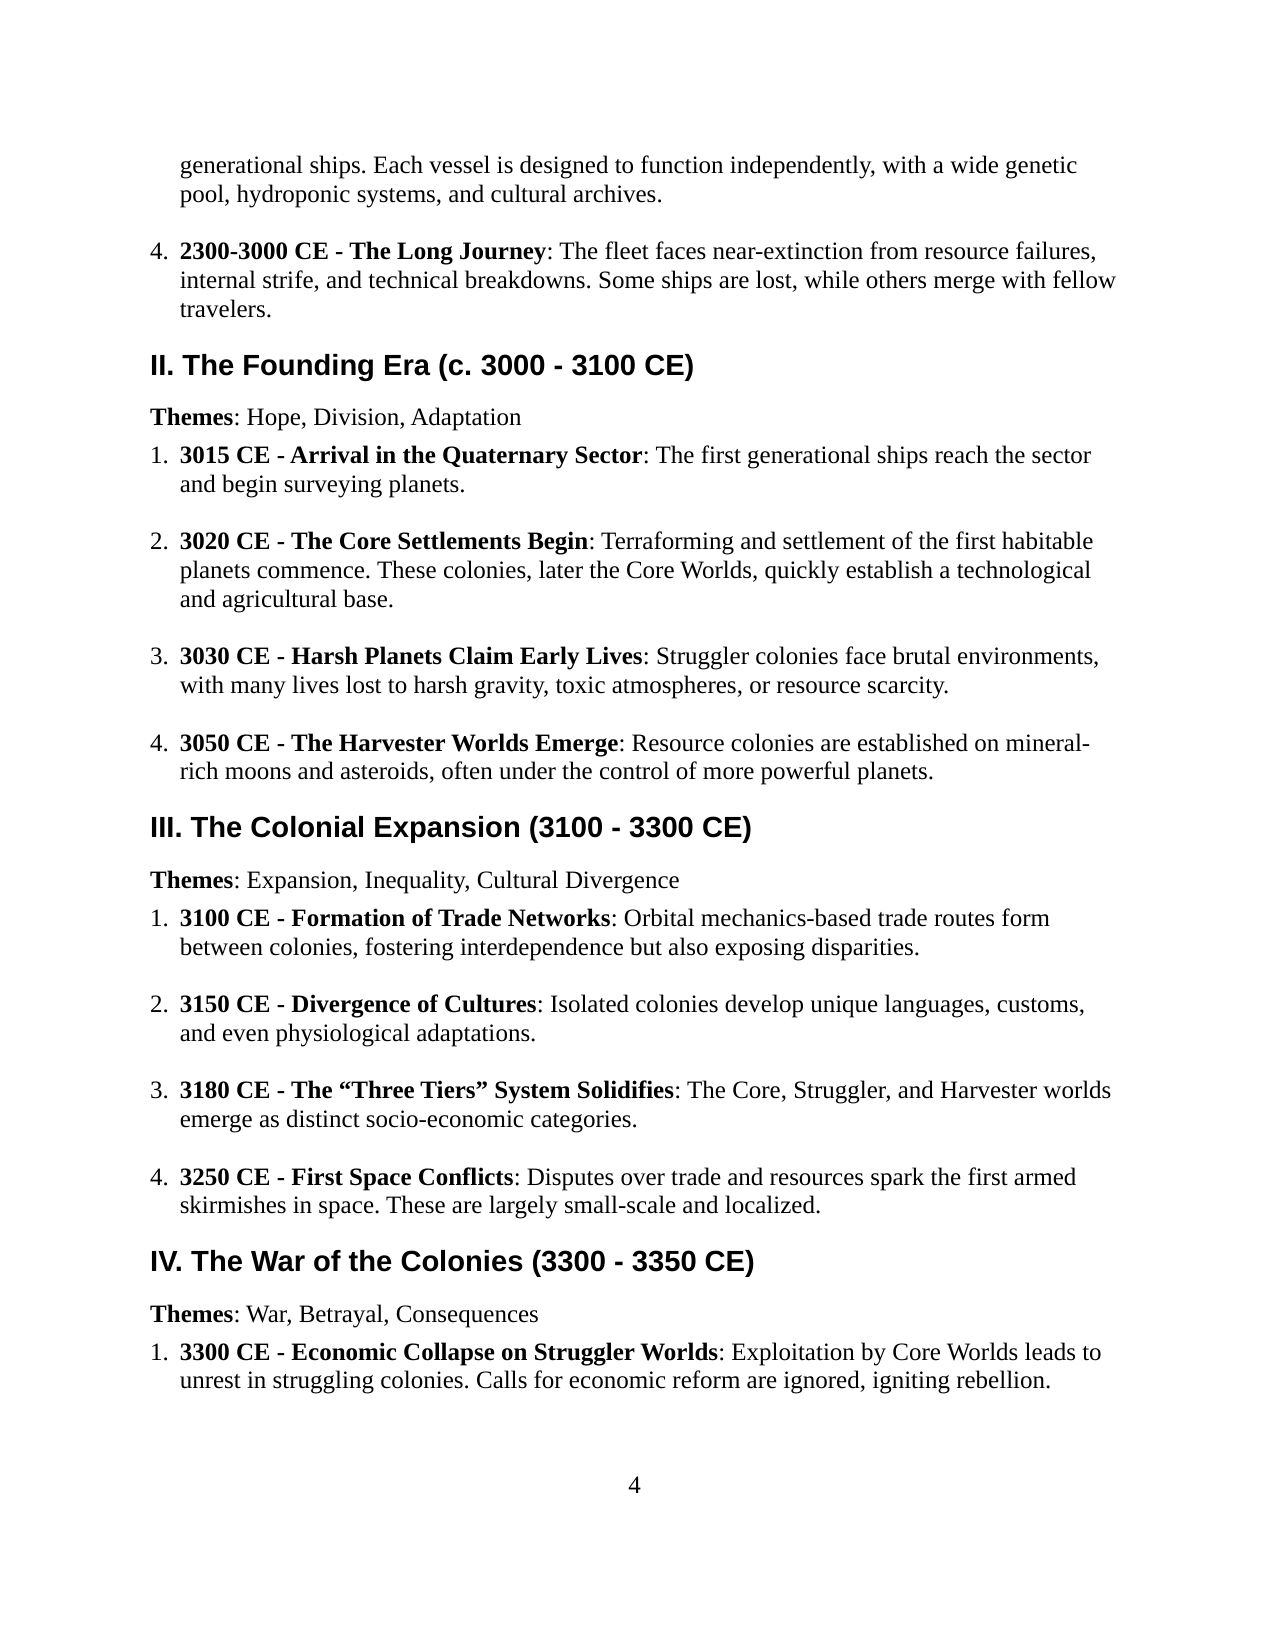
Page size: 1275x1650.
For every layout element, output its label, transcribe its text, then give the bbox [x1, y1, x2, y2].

text Themes: Hope, Division, Adaptation [150, 402, 1125, 431]
list 3015 CE - Arrival in the Quaternary Sector: The first generational ships reach the sector and begin surveying planets. [150, 440, 1125, 526]
list 3180 CE - The “Three Tiers” System Solidifies: The Core, Struggler, and Harvester worlds emerge as distinct socio-economic categories. [150, 1075, 1125, 1162]
list 3250 CE - First Space Conflicts: Disputes over trade and resources spark the first armed skirmishes in space. These are largely small-scale and localized. [150, 1162, 1125, 1219]
list 3150 CE - Divergence of Cultures: Isolated colonies develop unique languages, customs, and even physiological adaptations. [150, 989, 1125, 1075]
list 3020 CE - The Core Settlements Begin: Terraforming and settlement of the first habitable planets commence. These colonies, later the Core Worlds, quickly establish a technological and agricultural base. [150, 526, 1125, 641]
list 3030 CE - Harsh Planets Claim Early Lives: Struggler colonies face brutal environments, with many lives lost to harsh gravity, toxic atmospheres, or resource scarcity. [150, 641, 1125, 728]
text Themes: War, Betrayal, Consequences [150, 1299, 1125, 1328]
list generational ships. Each vessel is designed to function independently, with a wide genetic pool, hydroponic systems, and cultural archives. [150, 150, 1125, 236]
list 3100 CE - Formation of Trade Networks: Orbital mechanics-based trade routes form between colonies, fostering interdependence but also exposing disparities. [150, 903, 1125, 989]
list 3050 CE - The Harvester Worlds Emerge: Resource colonies are established on mineral-rich moons and asteroids, often under the control of more powerful planets. [150, 728, 1125, 785]
subtitle II. The Founding Era (c. 3000 - 3100 CE) [150, 347, 1125, 381]
list 3300 CE - Economic Collapse on Struggler Worlds: Exploitation by Core Worlds leads to unrest in struggling colonies. Calls for economic reform are ignored, igniting rebellion. [150, 1337, 1125, 1423]
subtitle IV. The War of the Colonies (3300 - 3350 CE) [150, 1244, 1125, 1278]
list 2300-3000 CE - The Long Journey: The fleet faces near-extinction from resource failures, internal strife, and technical breakdowns. Some ships are lost, while others merge with fellow travelers. [150, 236, 1125, 322]
text Themes: Expansion, Inequality, Cultural Divergence [150, 865, 1125, 894]
subtitle III. The Colonial Expansion (3100 - 3300 CE) [150, 810, 1125, 844]
